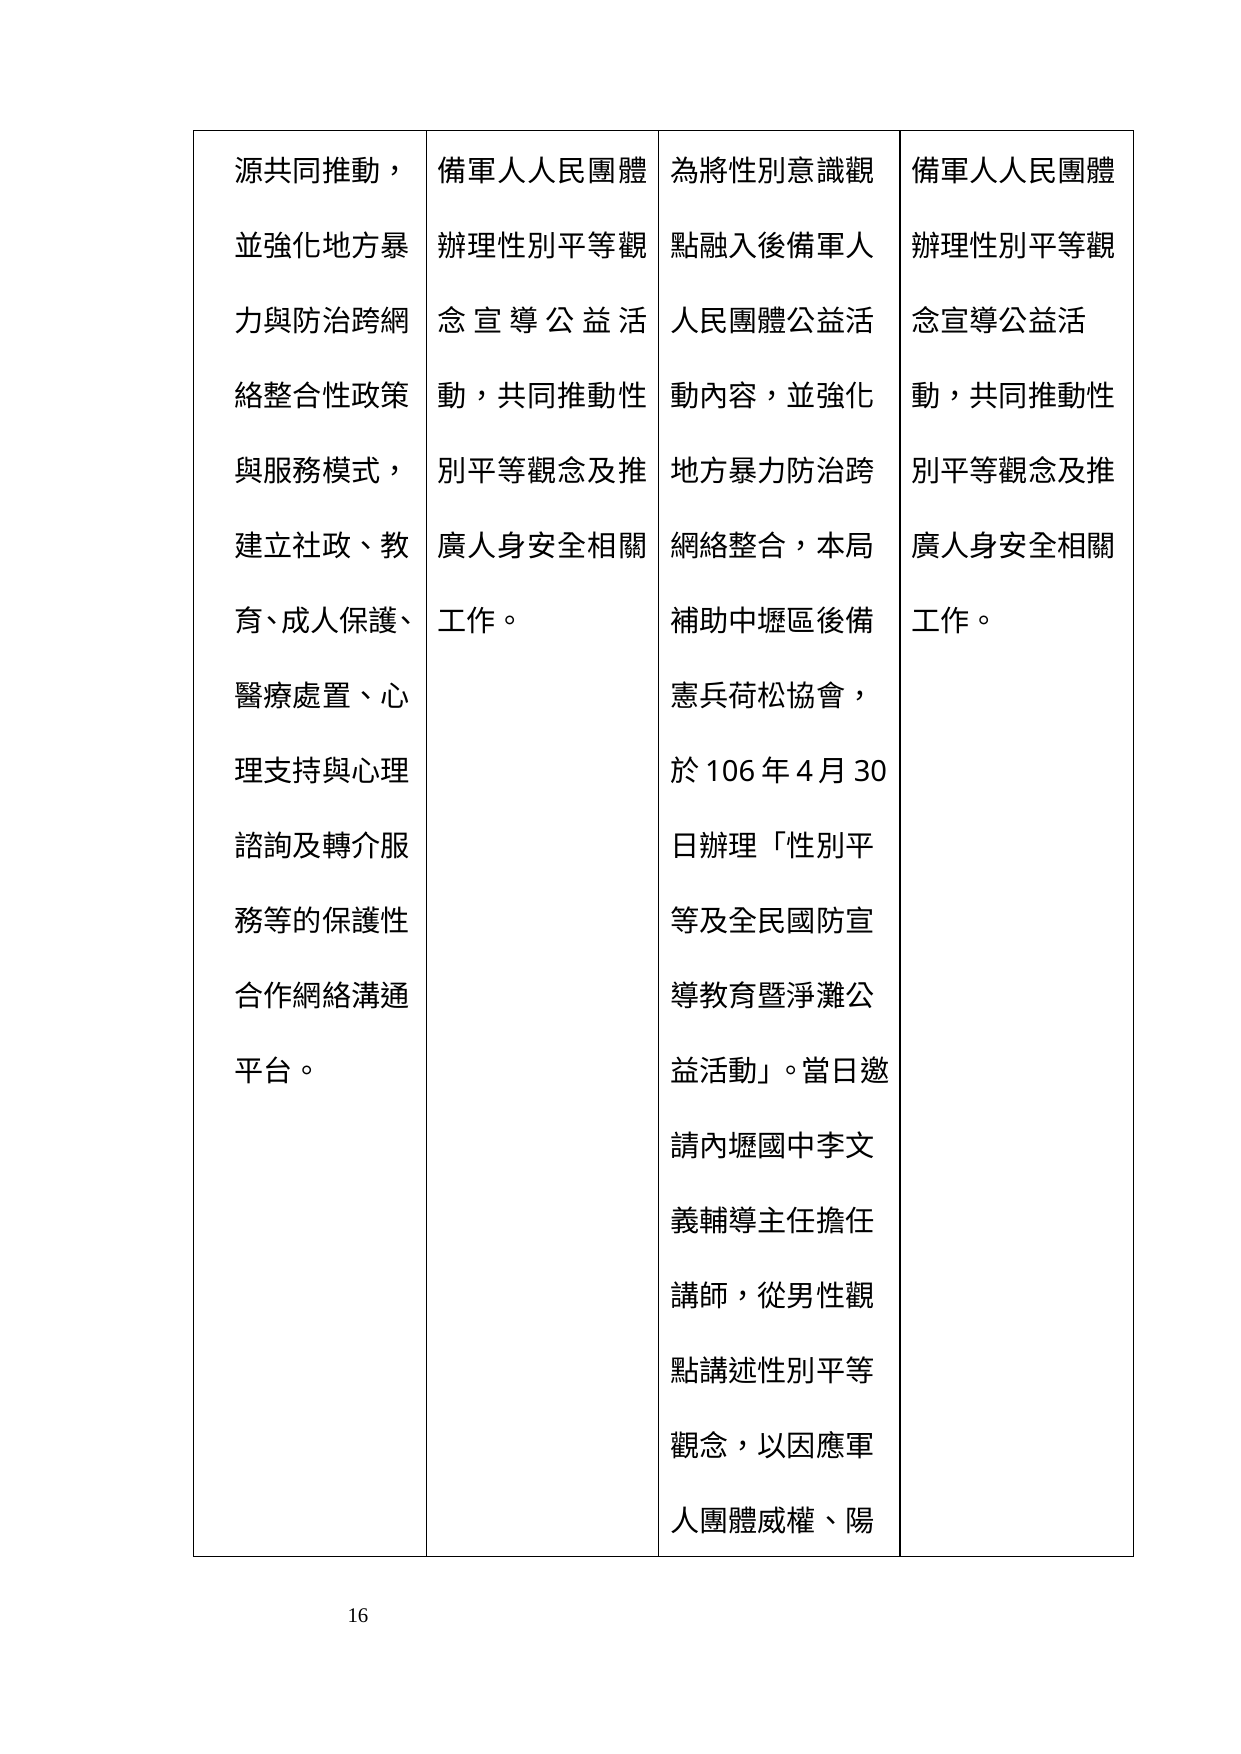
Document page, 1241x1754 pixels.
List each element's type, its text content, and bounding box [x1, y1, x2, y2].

table_cell 備軍人人民團體辦理性別平等觀念宣導公益活動，共同推動性別平等觀念及推廣人身安全相關工作。 [427, 131, 658, 1556]
table_cell 為將性別意識觀點融入後備軍人人民團體公益活動內容，並強化地方暴力防治跨網絡整合，本局補助中壢區後備憲兵荷松協會，於106年4月30日辦理「性別平等及全民國防宣導教育暨淨灘公益活動」。當日邀請內壢國中李文義輔導主任擔任講師，從男性觀點講述性別平等觀念，以因應軍人團體威權、陽 [659, 131, 899, 1556]
table_cell 備軍人人民團體辦理性別平等觀念宣導公益活動，共同推動性別平等觀念及推廣人身安全相關工作。 [901, 131, 1133, 1556]
table_cell 源共同推動，並強化地方暴力與防治跨網絡整合性政策與服務模式，建立社政、教育、成人保護、醫療處置、心理支持與心理諮詢及轉介服務等的保護性合作網絡溝通平台。 [194, 131, 426, 1556]
